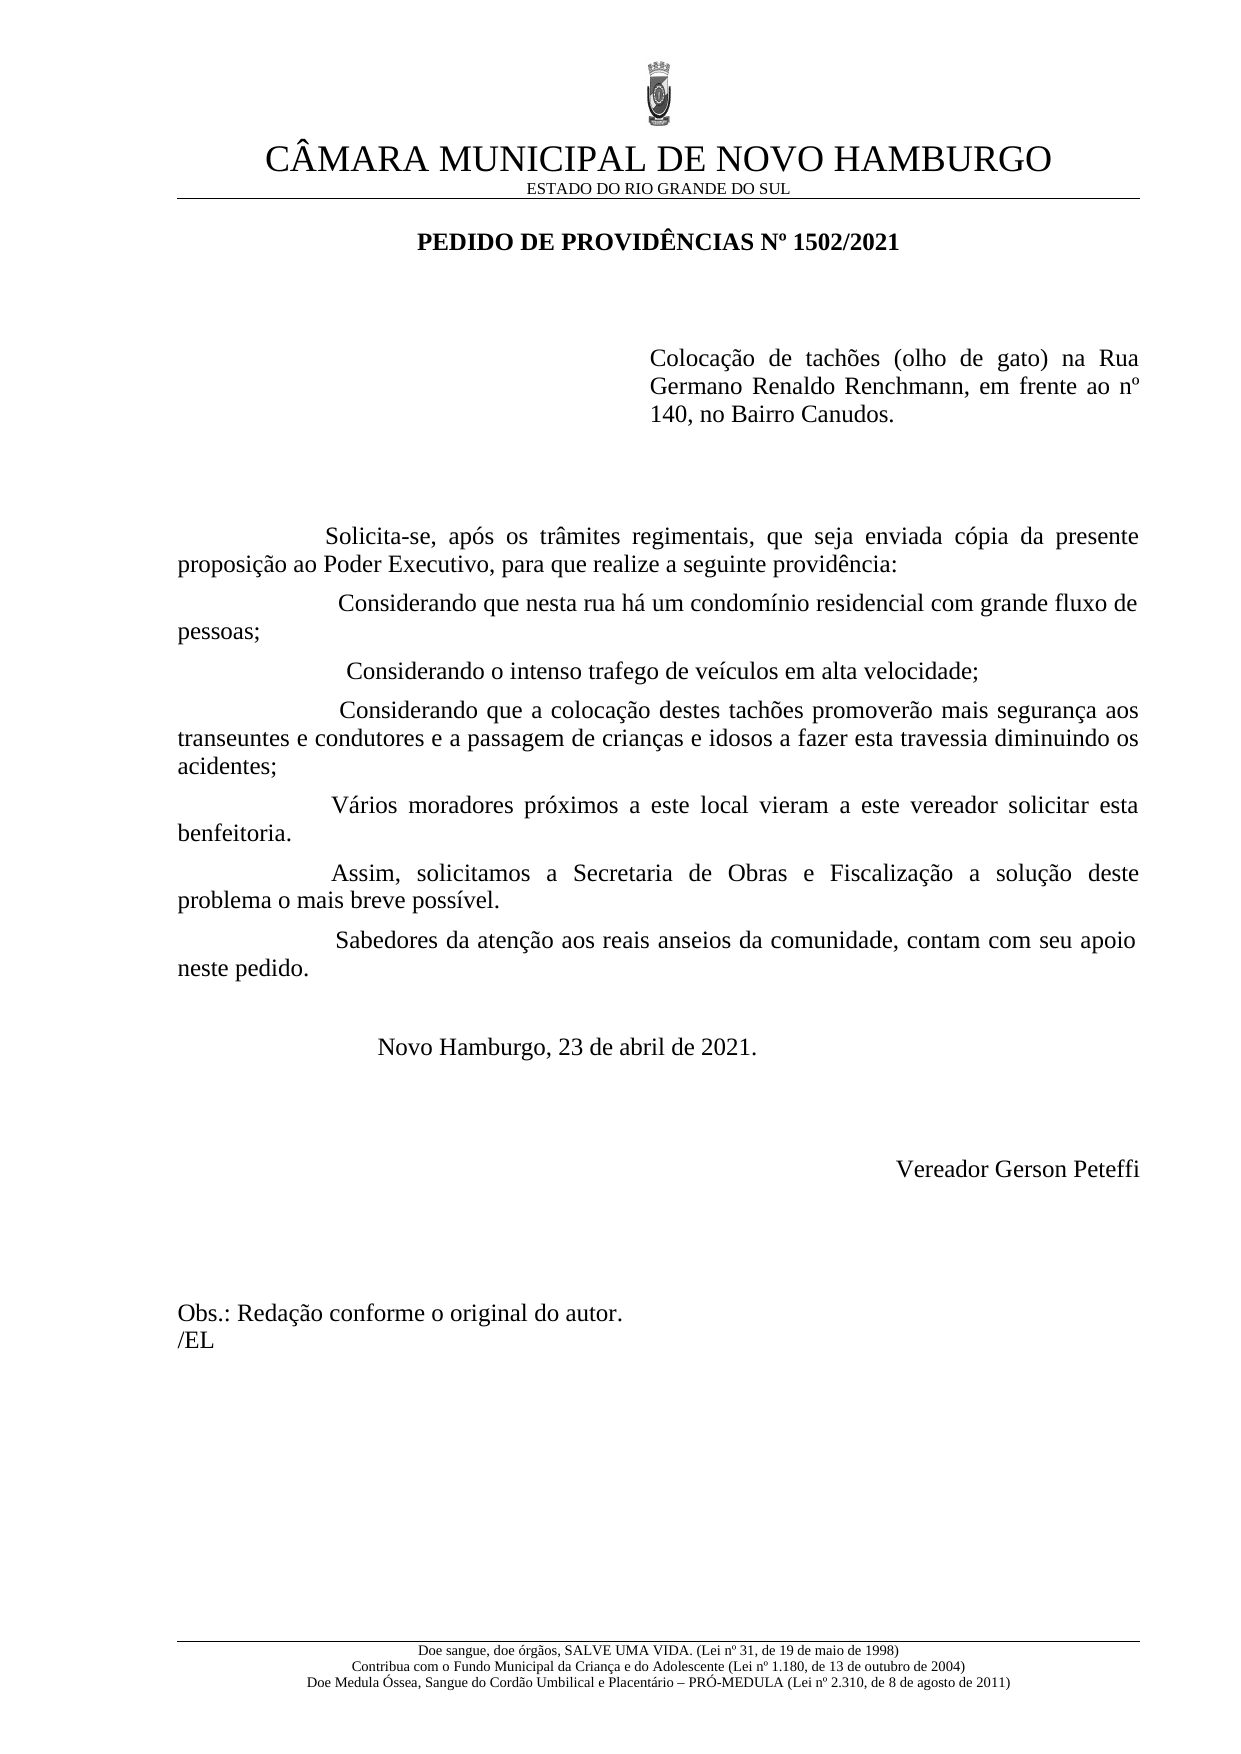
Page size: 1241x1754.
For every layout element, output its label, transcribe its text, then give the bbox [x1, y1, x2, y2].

text /EL [177, 1327, 1140, 1354]
text Novo Hamburgo, 23 de abril de 2021. [177, 1033, 1140, 1061]
text Sabedores da atenção aos reais anseios da comunidade, contam com seu apoio neste pedido. [177, 926, 1140, 981]
text Considerando que a colocação destes tachões promoverão mais segurança aos transeuntes e condutores e a passagem de crianças e idosos a fazer esta travessia diminuindo os acidentes; [177, 696, 1140, 779]
text Vereador Gerson Peteffi [177, 1155, 1140, 1183]
text Obs.: Redação conforme o original do autor. [177, 1299, 1140, 1327]
text Colocação de tachões (olho de gato) na Rua Germano Renaldo Renchmann, em frente ao nº 140, no Bairro Canudos. [649, 344, 1140, 428]
text Considerando o intenso trafego de veículos em alta velocidade; [177, 657, 1140, 684]
text PEDIDO DE PROVIDÊNCIAS Nº 1502/2021 [177, 228, 1140, 256]
text Vários moradores próximos a este local vieram a este vereador solicitar esta benfeitoria. [177, 791, 1140, 847]
text Assim, solicitamos a Secretaria de Obras e Fiscalização a solução deste problema o mais breve possível. [177, 859, 1140, 914]
text Solicita-se, após os trâmites regimentais, que seja enviada cópia da presente proposição ao Poder Executivo, para que realize a seguinte providência: [177, 522, 1140, 578]
text Considerando que nesta rua há um condomínio residencial com grande fluxo de pessoas; [177, 589, 1140, 645]
